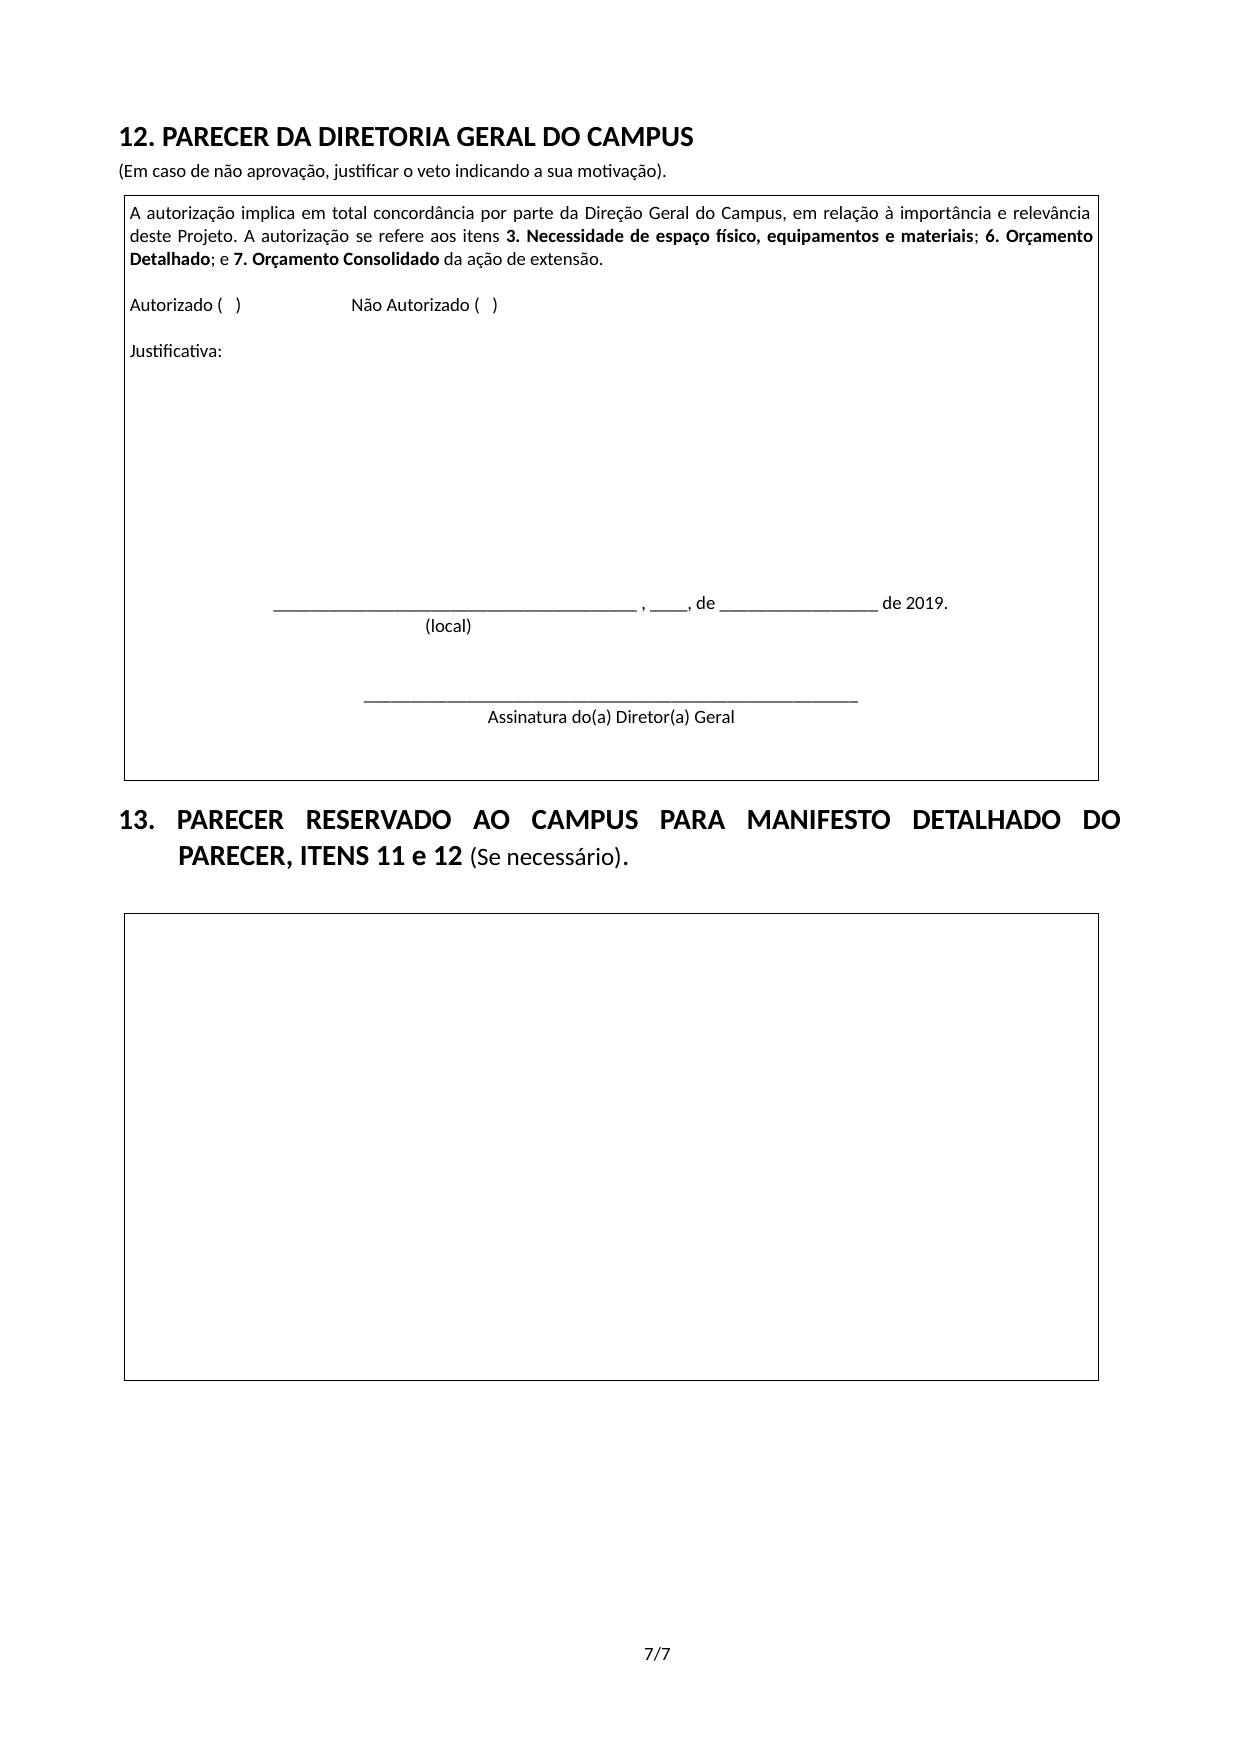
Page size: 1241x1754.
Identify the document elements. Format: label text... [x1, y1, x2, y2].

table_header [125, 914, 1098, 1380]
table_header A autorização implica em total concordância por parte da Direção Geral do Campus, em relação à importância e relevância deste Projeto. A autorização se refere aos itens 3. Necessidade de espaço físico, equipamentos e materiais; 6. Orçamento Detalhado; e 7. Orçamento Consolidado da ação de extensão. Autorizado ( ) Não Autorizado ( ) Justificativa: _______________________________________ , ____, de _________________ de 2019. (local) _____________________________________________________ Assinatura do(a) Diretor(a) Geral [125, 196, 1098, 780]
subtitle 13. PARECER RESERVADO AO CAMPUS PARA MANIFESTO DETALHADO DO PARECER, ITENS 11 e 12 (Se necessário). [118, 801, 1122, 872]
text (Em caso de não aprovação, justificar o veto indicando a sua motivação). [118, 160, 1122, 183]
subtitle 12. PARECER DA DIRETORIA GERAL DO CAMPUS [118, 118, 1122, 154]
